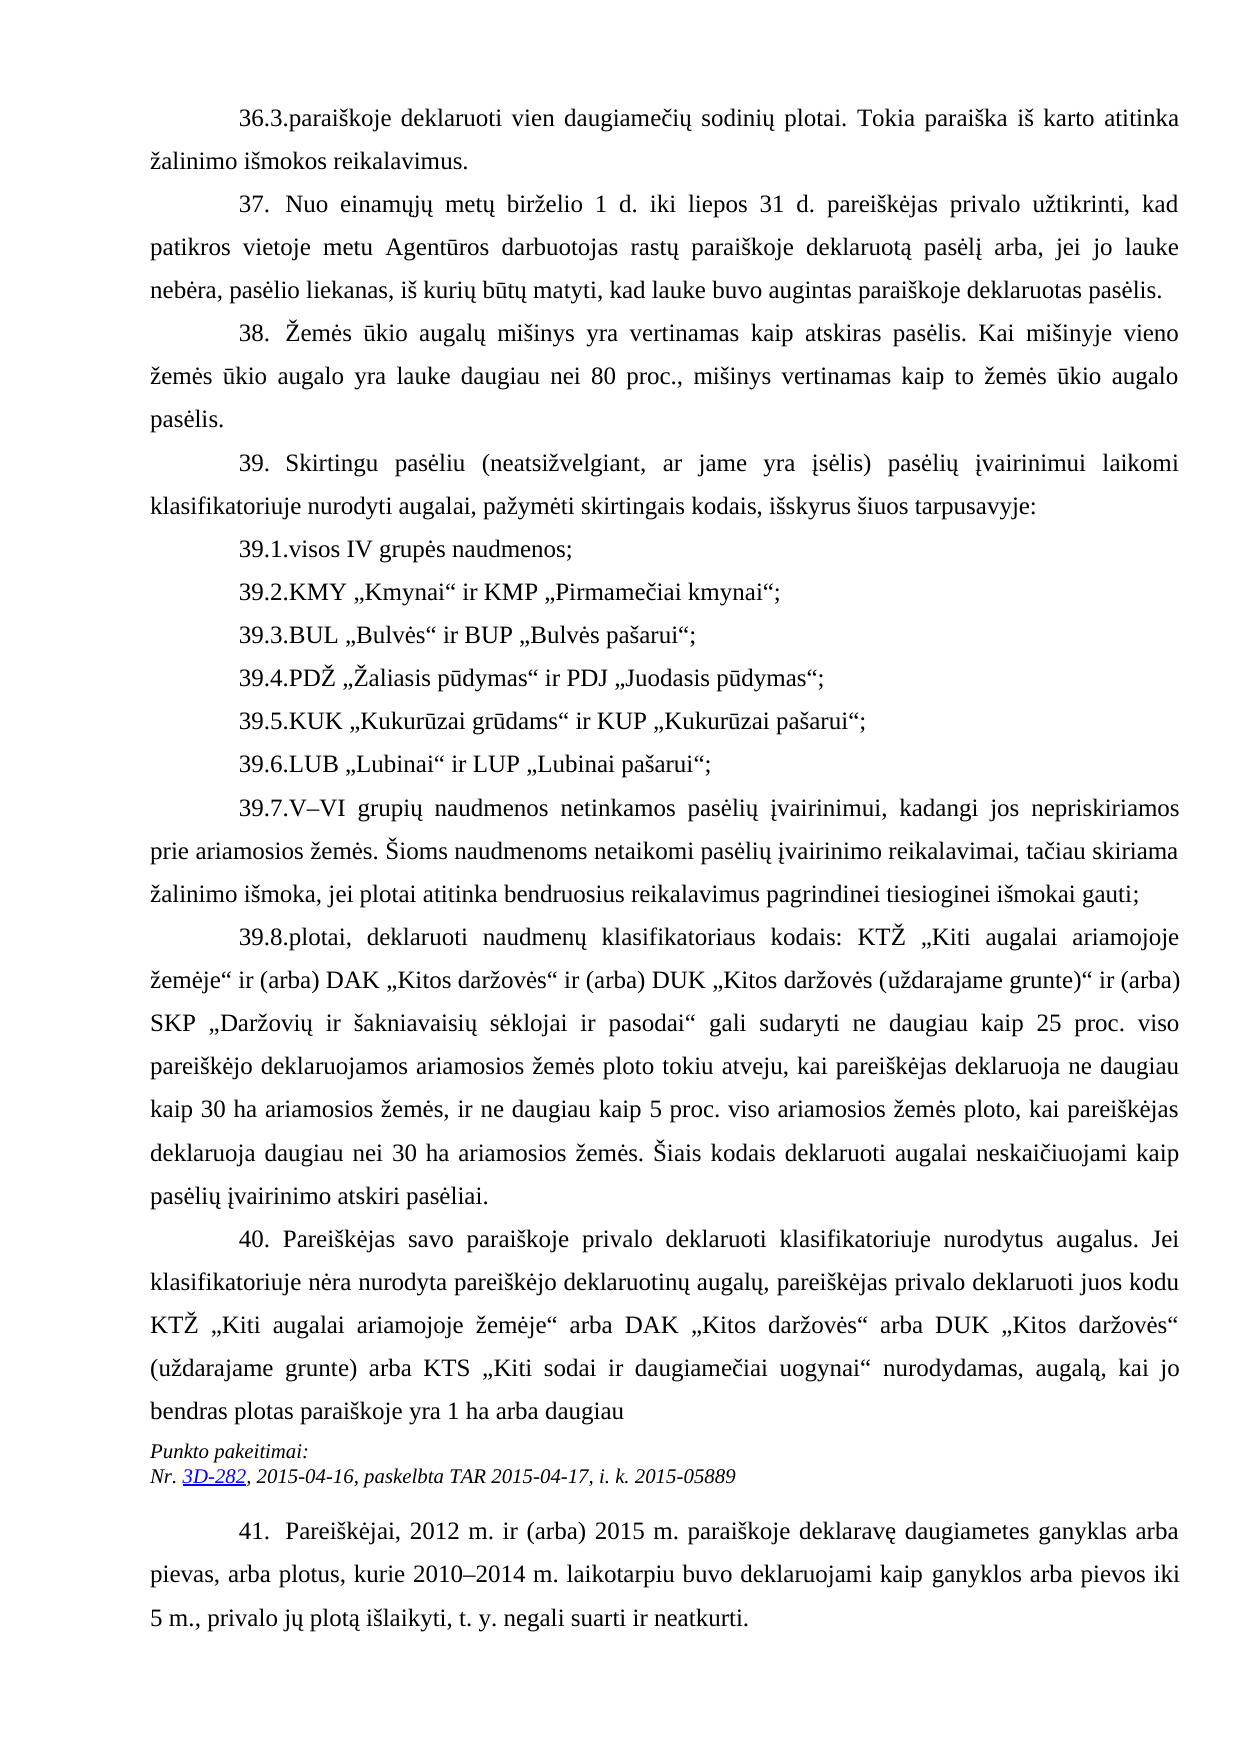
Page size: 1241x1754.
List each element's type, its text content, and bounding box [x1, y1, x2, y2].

text 39.6. LUB „Lubinai“ ir LUP „Lubinai pašarui“; [150, 749, 1180, 778]
text 37. Nuo einamųjų metų birželio 1 d. iki liepos 31 d. pareiškėjas privalo užtikrinti, kad patikros vietoje metu Agentūros darbuotojas rastų paraiškoje deklaruotą pasėlį arba, jei jo lauke nebėra, pasėlio liekanas, iš kurių būtų matyti, kad lauke buvo augintas paraiškoje deklaruotas pasėlis. [150, 189, 1180, 304]
text 39.2. KMY „Kmynai“ ir KMP „Pirmamečiai kmynai“; [150, 577, 1180, 606]
text 39.8. plotai, deklaruoti naudmenų klasifikatoriaus kodais: KTŽ „Kiti augalai ariamojoje žemėje“ ir (arba) DAK „Kitos daržovės“ ir (arba) DUK „Kitos daržovės (uždarajame grunte)“ ir (arba) SKP „Daržovių ir šakniavaisių sėklojai ir pasodai“ gali sudaryti ne daugiau kaip 25 proc. viso pareiškėjo deklaruojamos ariamosios žemės ploto tokiu atveju, kai pareiškėjas deklaruoja ne daugiau kaip 30 ha ariamosios žemės, ir ne daugiau kaip 5 proc. viso ariamosios žemės ploto, kai pareiškėjas deklaruoja daugiau nei 30 ha ariamosios žemės. Šiais kodais deklaruoti augalai neskaičiuojami kaip pasėlių įvairinimo atskiri pasėliai. [150, 922, 1180, 1209]
text Nr. 3D-282, 2015-04-16, paskelbta TAR 2015-04-17, i. k. 2015-05889 [150, 1463, 1180, 1488]
text Punkto pakeitimai: [150, 1439, 1180, 1463]
text 36.3. paraiškoje deklaruoti vien daugiamečių sodinių plotai. Tokia paraiška iš karto atitinka žalinimo išmokos reikalavimus. [150, 103, 1180, 174]
text 39.7. V–VI grupių naudmenos netinkamos pasėlių įvairinimui, kadangi jos nepriskiriamos prie ariamosios žemės. Šioms naudmenoms netaikomi pasėlių įvairinimo reikalavimai, tačiau skiriama žalinimo išmoka, jei plotai atitinka bendruosius reikalavimus pagrindinei tiesioginei išmokai gauti; [150, 793, 1180, 908]
text 39.4. PDŽ „Žaliasis pūdymas“ ir PDJ „Juodasis pūdymas“; [150, 663, 1180, 692]
text 39.1. visos IV grupės naudmenos; [150, 534, 1180, 563]
text 41. Pareiškėjai, 2012 m. ir (arba) 2015 m. paraiškoje deklaravę daugiametes ganyklas arba pievas, arba plotus, kurie 2010–2014 m. laikotarpiu buvo deklaruojami kaip ganyklos arba pievos iki 5 m., privalo jų plotą išlaikyti, t. y. negali suarti ir neatkurti. [150, 1516, 1180, 1631]
text 40. Pareiškėjas savo paraiškoje privalo deklaruoti klasifikatoriuje nurodytus augalus. Jei klasifikatoriuje nėra nurodyta pareiškėjo deklaruotinų augalų, pareiškėjas privalo deklaruoti juos kodu KTŽ „Kiti augalai ariamojoje žemėje“ arba DAK „Kitos daržovės“ arba DUK „Kitos daržovės“ (uždarajame grunte) arba KTS „Kiti sodai ir daugiamečiai uogynai“ nurodydamas, augalą, kai jo bendras plotas paraiškoje yra 1 ha arba daugiau [150, 1224, 1180, 1425]
text 39.5. KUK „Kukurūzai grūdams“ ir KUP „Kukurūzai pašarui“; [150, 706, 1180, 735]
text 39. Skirtingu pasėliu (neatsižvelgiant, ar jame yra įsėlis) pasėlių įvairinimui laikomi klasifikatoriuje nurodyti augalai, pažymėti skirtingais kodais, išskyrus šiuos tarpusavyje: [150, 448, 1180, 519]
text 39.3. BUL „Bulvės“ ir BUP „Bulvės pašarui“; [150, 620, 1180, 649]
text 38. Žemės ūkio augalų mišinys yra vertinamas kaip atskiras pasėlis. Kai mišinyje vieno žemės ūkio augalo yra lauke daugiau nei 80 proc., mišinys vertinamas kaip to žemės ūkio augalo pasėlis. [150, 318, 1180, 433]
